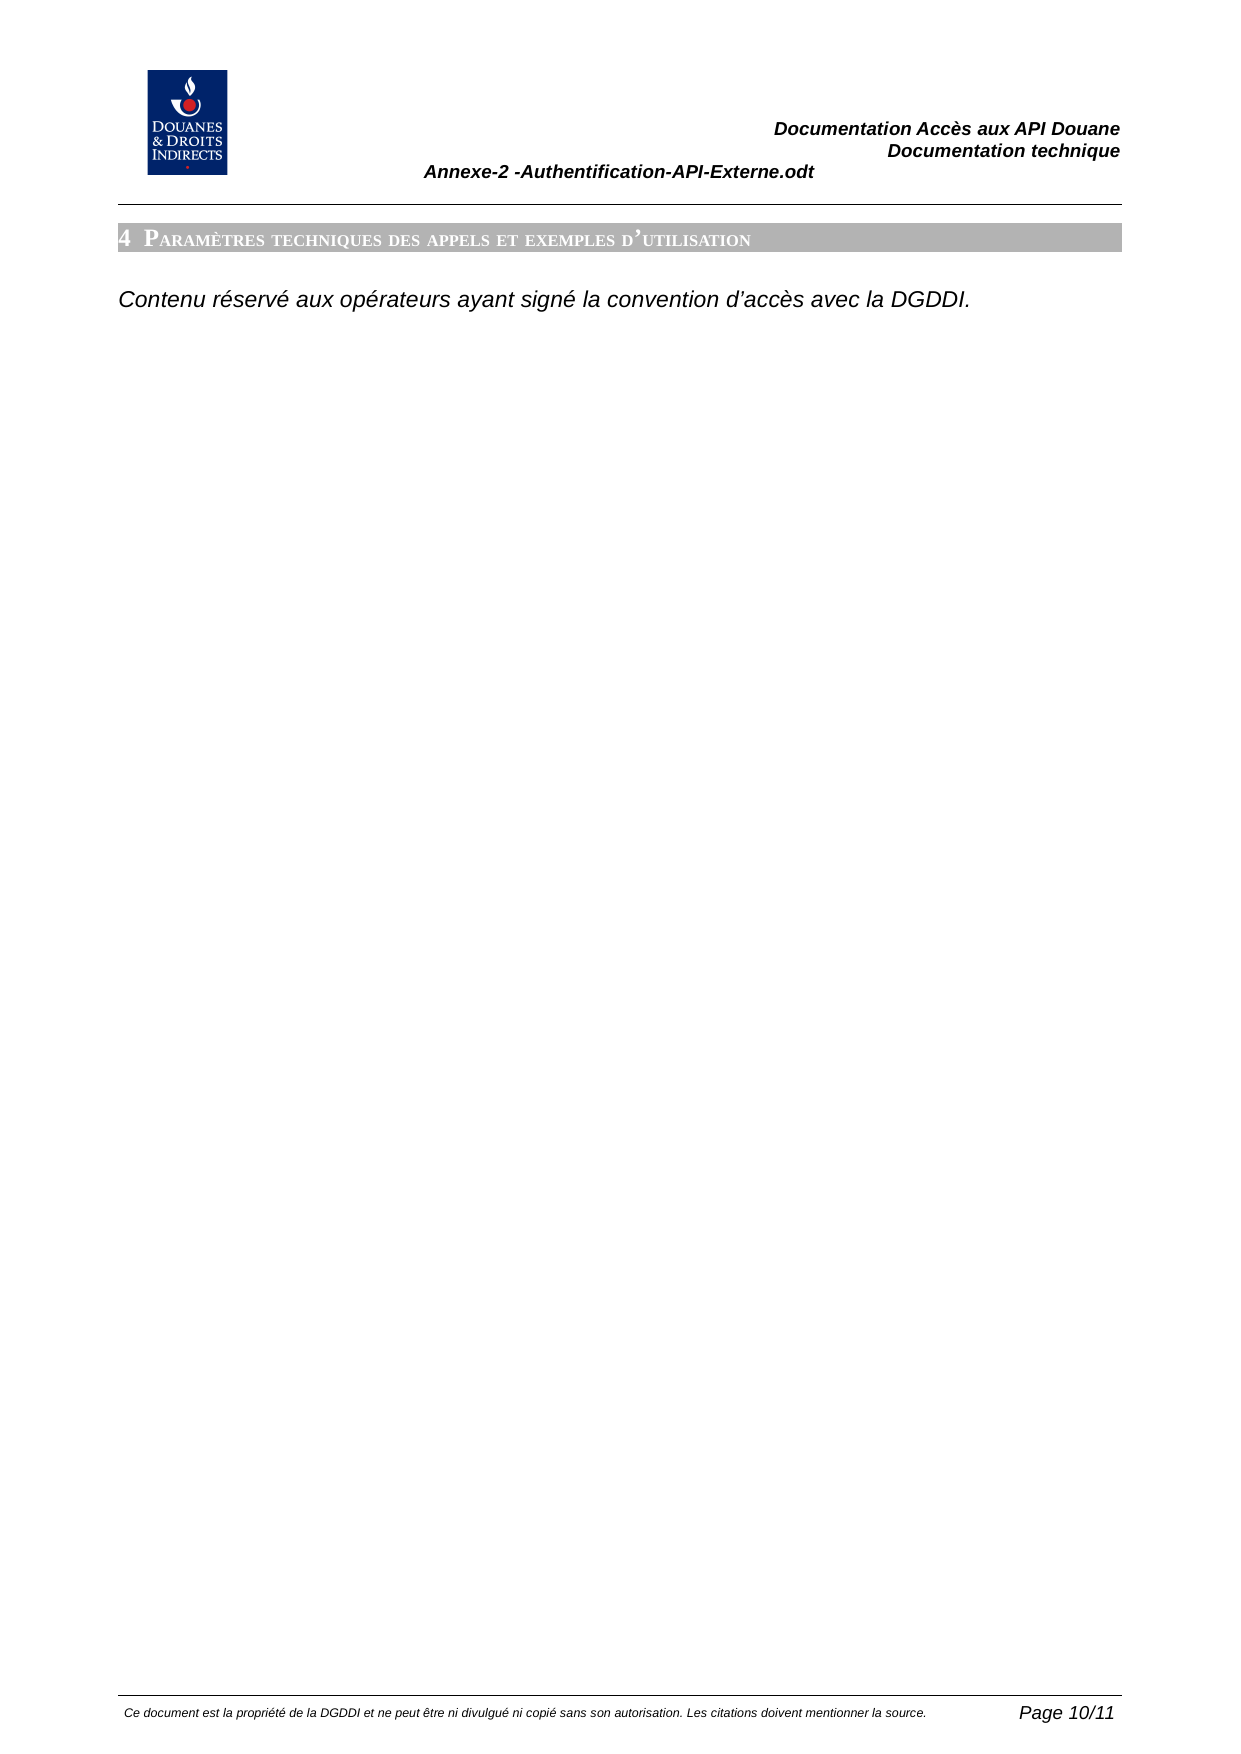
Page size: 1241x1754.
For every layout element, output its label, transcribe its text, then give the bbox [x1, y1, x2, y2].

text Contenu réservé aux opérateurs ayant signé la convention d’accès avec la DGDDI. [118, 285, 1122, 312]
subtitle Paramètres techniques des appels et exemples d’utilisation [118, 223, 1122, 252]
picture [147, 70, 228, 175]
